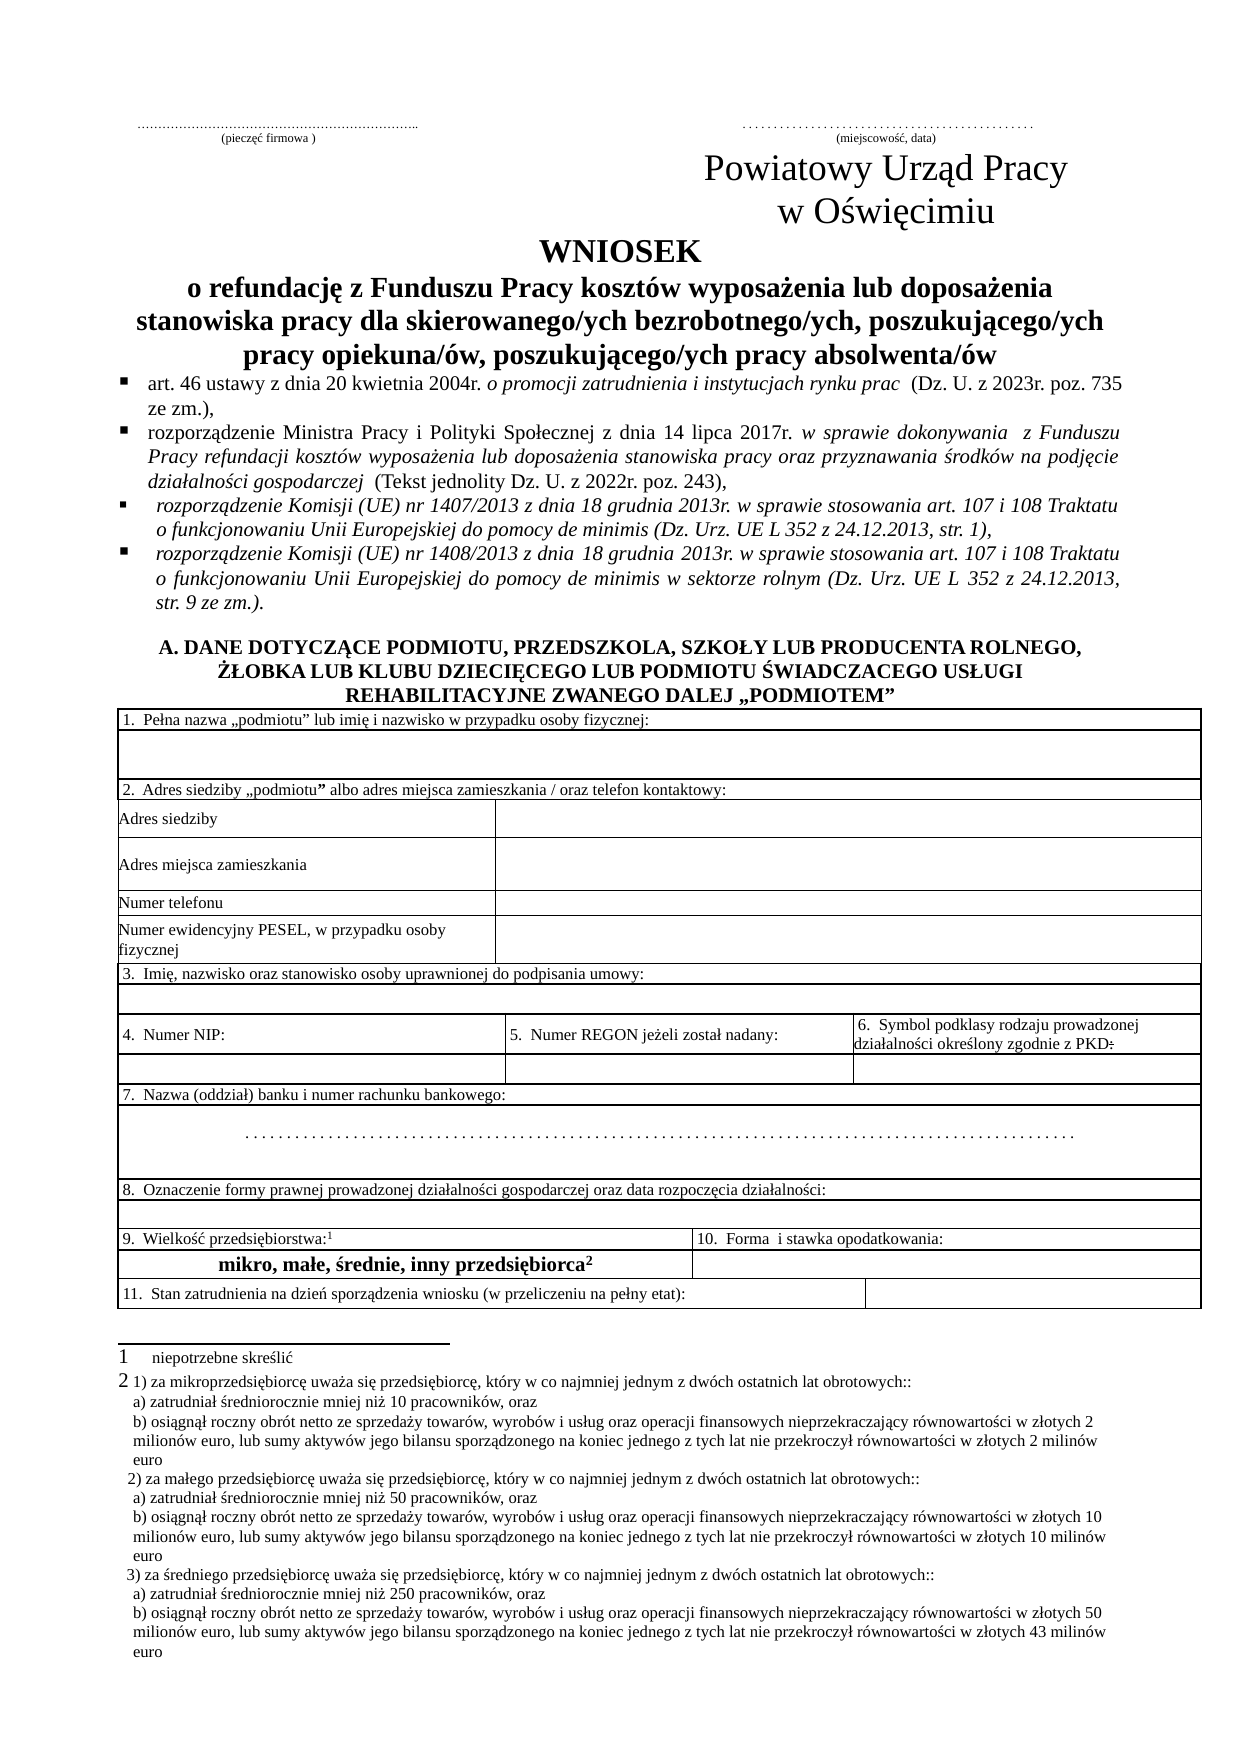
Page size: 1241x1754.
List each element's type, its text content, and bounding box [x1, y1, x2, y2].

table_cell 8. Oznaczenie formy prawnej prowadzonej działalności gospodarczej oraz data rozpoczęcia działalności: [119, 1180, 1200, 1199]
list art. 46 ustawy z dnia 20 kwietnia 2004r. o promocji zatrudnienia i instytucjach rynku prac (Dz. U. z 2023r. poz. 735 ze zm.), [118, 371, 1122, 419]
table_cell 5. Numer REGON jeżeli został nadany: [506, 1015, 853, 1053]
text o refundację z Funduszu Pracy kosztów wyposażenia lub doposażenia stanowiska pracy dla skierowanego/ych bezrobotnego/ych, poszukującego/ych pracy opiekuna/ów, poszukującego/ych pracy absolwenta/ów [118, 270, 1122, 371]
table_cell [119, 1201, 1200, 1228]
text WNIOSEK [118, 232, 1122, 270]
table_cell [693, 1251, 1200, 1278]
table_cell 9. Wielkość przedsiębiorstwa: [119, 1229, 692, 1249]
table_cell Numer telefonu [119, 891, 495, 915]
table_cell [496, 916, 1201, 963]
table_cell [496, 838, 1201, 890]
table_cell 6. Symbol podklasy rodzaju prowadzonej działalności określony zgodnie z PKD: [854, 1015, 1200, 1053]
table_cell 4. Numer NIP: [119, 1015, 505, 1053]
table_cell Numer ewidencyjny PESEL, w przypadku osoby fizycznej [119, 916, 495, 963]
table_cell 7. Nazwa (oddział) banku i numer rachunku bankowego: [119, 1085, 1200, 1104]
list rozporządzenie Komisji (UE) nr 1407/2013 z dnia 18 grudnia 2013r. w sprawie stosowania art. 107 i 108 Traktatu o funkcjonowaniu Unii Europejskiej do pomocy de minimis (Dz. Urz. UE L 352 z 24.12.2013, str. 1), [118, 493, 1122, 541]
table_cell [496, 800, 1201, 837]
table_cell [866, 1279, 1200, 1307]
text ………………………………………………………….. . . . . . . . . . . . . . . . . . . . . . . . . . . . . . . . . . . . . . . . . . . . . . . . [118, 117, 1122, 131]
table_cell 2. Adres siedziby „podmiotu” albo adres miejsca zamieszkania / oraz telefon kontaktowy: [119, 780, 1200, 799]
table_cell 11. Stan zatrudnienia na dzień sporządzenia wniosku (w przeliczeniu na pełny etat): [119, 1279, 865, 1307]
table_cell [496, 891, 1201, 915]
text A. DANE DOTYCZĄCE PODMIOTU, PRZEDSZKOLA, SZKOŁY LUB PRODUCENTA ROLNEGO, ŻŁOBKA LUB KLUBU DZIECIĘCEGO LUB PODMIOTU ŚWIADCZACEGO USŁUGI REHABILITACYJNE ZWANEGO DALEJ „PODMIOTEM” [118, 635, 1122, 707]
table_cell [854, 1055, 1200, 1082]
table_cell [119, 985, 1200, 1013]
table_cell Adres siedziby [119, 800, 495, 837]
table_cell . . . . . . . . . . . . . . . . . . . . . . . . . . . . . . . . . . . . . . . . . . . . . . . . . . . . . . . . . . . . . . . . . . . . . . . . . . . . . . . . . . . . . . . . . . . . . . . . . . . . [119, 1106, 1200, 1178]
table_cell [119, 1055, 505, 1082]
text Powiatowy Urząd Pracy [118, 145, 1122, 188]
table_cell 10. Forma i stawka opodatkowania: [693, 1229, 1200, 1249]
table_cell mikro, małe, średnie, inny przedsiębiorca [119, 1251, 692, 1278]
table_cell [119, 731, 1200, 778]
table_cell [506, 1055, 853, 1082]
table_cell 3. Imię, nazwisko oraz stanowisko osoby uprawnionej do podpisania umowy: [119, 964, 1200, 983]
table_header 1. Pełna nazwa „podmiotu” lub imię i nazwisko w przypadku osoby fizycznej: [119, 710, 1200, 729]
table_cell Adres miejsca zamieszkania [119, 838, 495, 890]
list rozporządzenie Komisji (UE) nr 1408/2013 z dnia 18 grudnia 2013r. w sprawie stosowania art. 107 i 108 Traktatu o funkcjonowaniu Unii Europejskiej do pomocy de minimis w sektorze rolnym (Dz. Urz. UE L 352 z 24.12.2013, str. 9 ze zm.). [118, 541, 1122, 614]
list rozporządzenie Ministra Pracy i Polityki Społecznej z dnia 14 lipca 2017r. w sprawie dokonywania z Funduszu Pracy refundacji kosztów wyposażenia lub doposażenia stanowiska pracy oraz przyznawania środków na podjęcie działalności gospodarczej (Tekst jednolity Dz. U. z 2022r. poz. 243), [118, 419, 1122, 493]
text (pieczęć firmowa ) (miejscowość, data) [118, 131, 1122, 145]
text w Oświęcimiu [118, 188, 1122, 232]
